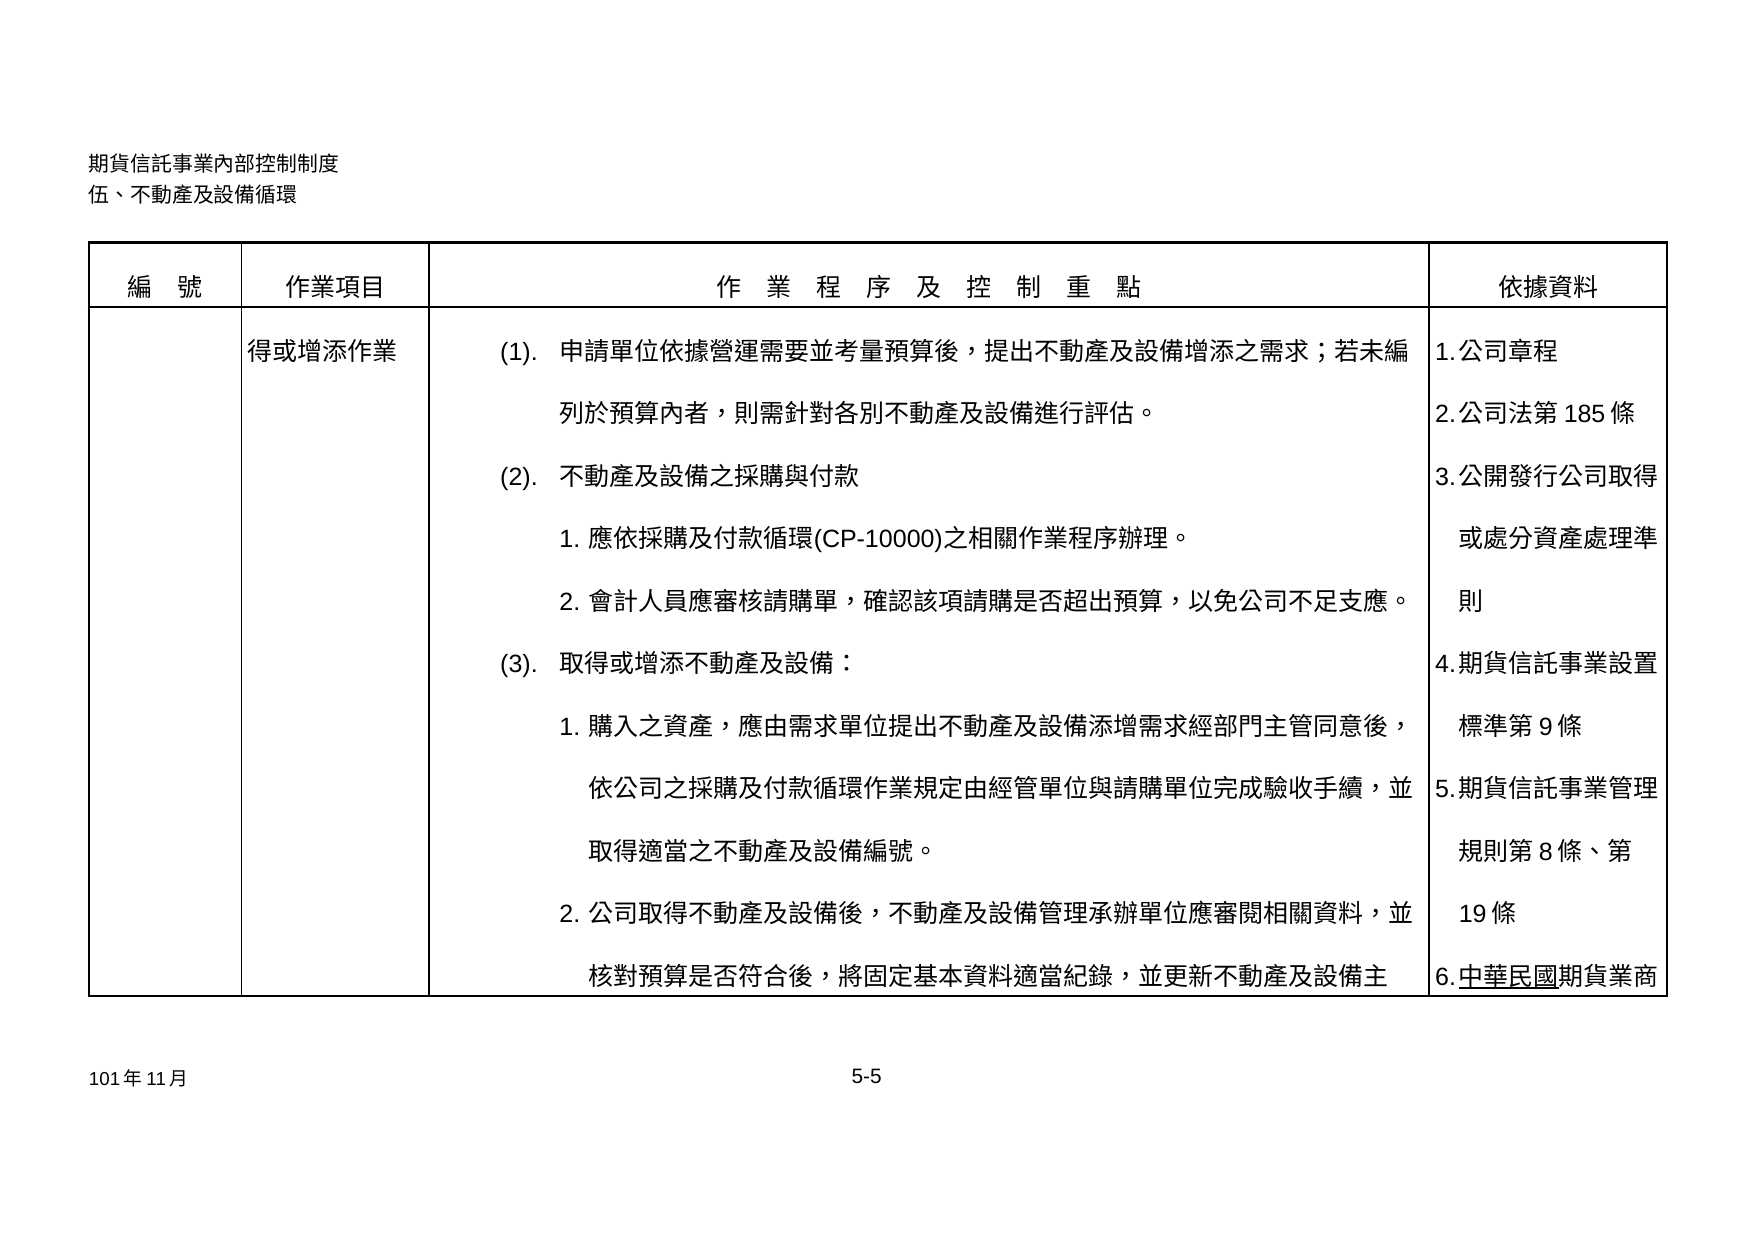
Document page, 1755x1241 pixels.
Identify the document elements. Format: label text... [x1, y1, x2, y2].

table_header 依據資料 [1430, 244, 1666, 306]
table_cell 法令規章： 公司章程 公司法第185條 公開發行公司取得或處分資產處理準則 期貨信託事業設置標準第9條 期貨信託事業管理規則第8條、第19條 中華民國期貨業商業同業公會之會員營業處所場地及設備標準 一般公認會計原則 使用表單： [1430, 308, 1666, 995]
table_header 作業項目 [242, 244, 428, 306]
table_cell [90, 308, 241, 995]
table_header 編 號 [90, 244, 241, 306]
table_cell 得或增添作業 [242, 308, 428, 995]
table_cell 作業程序： 申請單位依據營運需要並考量預算後，提出不動產及設備增添之需求；若未編列於預算內者，則需針對各別不動產及設備進行評估。 不動產及設備之採購與付款 應依採購及付款循環(CP-10000)之相關作業程序辦理。 會計人員應審核請購單，確認該項請購是否超出預算，以免公司不足支應。 取得或增添不動產及設備： 購入之資產，應由需求單位提出不動產及設備添增需求經部門主管同意後，依公司之採購及付款循環作業規定由經管單位與請購單位完成驗收手續，並取得適當之不動產及設備編號。 公司取得不動產及設備後，不動產及設備管理承辦單位應審閱相關資料，並核對預算是否符合後，將固定基本資料適當紀錄，並更新不動產及設備主檔，並以製作財產標籤黏貼於不動產及設備。 公開發行公司遵循項目： 公開發行公司之作業程序應符合「公開發行公司取得或處分資產處理準則」之規定，並依本規則訂定取得或處分資產處理程序，經董事會通過後，送各監察人並提報股東會同意。 公開發行公司取得或處分資產若有「公開發行公司取得或處分資產處理準則」之第三十條規定之應辦理公告之標準者，應辦理公告申報。 期貨信託事業經營業務之設備及場地，應符合中華民國期貨業商業同業公會訂定之場地及設備標準。 若期貨信託受讓他人全部或主要部分營業或財產，或讓與全部或主要部分營業或財產，應報請主管機關核准。 取得或增添不動產及設備時應注意有無違反公司資金不得購置非營業用資產之規定。 租賃資產屬不動產及設備部份之會計處理應依一般公認會計原則之規定辦理。 資本支出與費用支出應作適當劃分，凡支出之效益及於以後各期者，列為資產，僅及於當期者列為費用，無效益者列為損失。 控制重點： 不動產及設備之採購及保管應設置權責單位、適當分工。 不動產及設備之取得或添增應依照公司之規定經過適當之核准，並依採購及付款作業程序辦理。 公開發行公司之取得或增添不動產及設備應依相關程序並符合「公開發行公司取得或處分資產處理準則」之規定。 受讓他人之不動產及設備，若對公司營運有重大影響者，應依公司法第一百八十五條之規定經股東會同意行之。 受讓他人全部或主要部分之營業或財產，或讓與全部或主要部份營業或財產者，應先報經主管機關核准。 期貨信託事業經營業務之場地及設備，應符合中華民國期貨業商業同業公會訂定之場地及設備標準。 應注意有無違反公司資金不得購置非營業用資產之規定。 資本支出與費用支出應做適當劃分。 [430, 308, 1428, 995]
table_header 作 業 程 序 及 控 制 重 點 [430, 244, 1428, 306]
